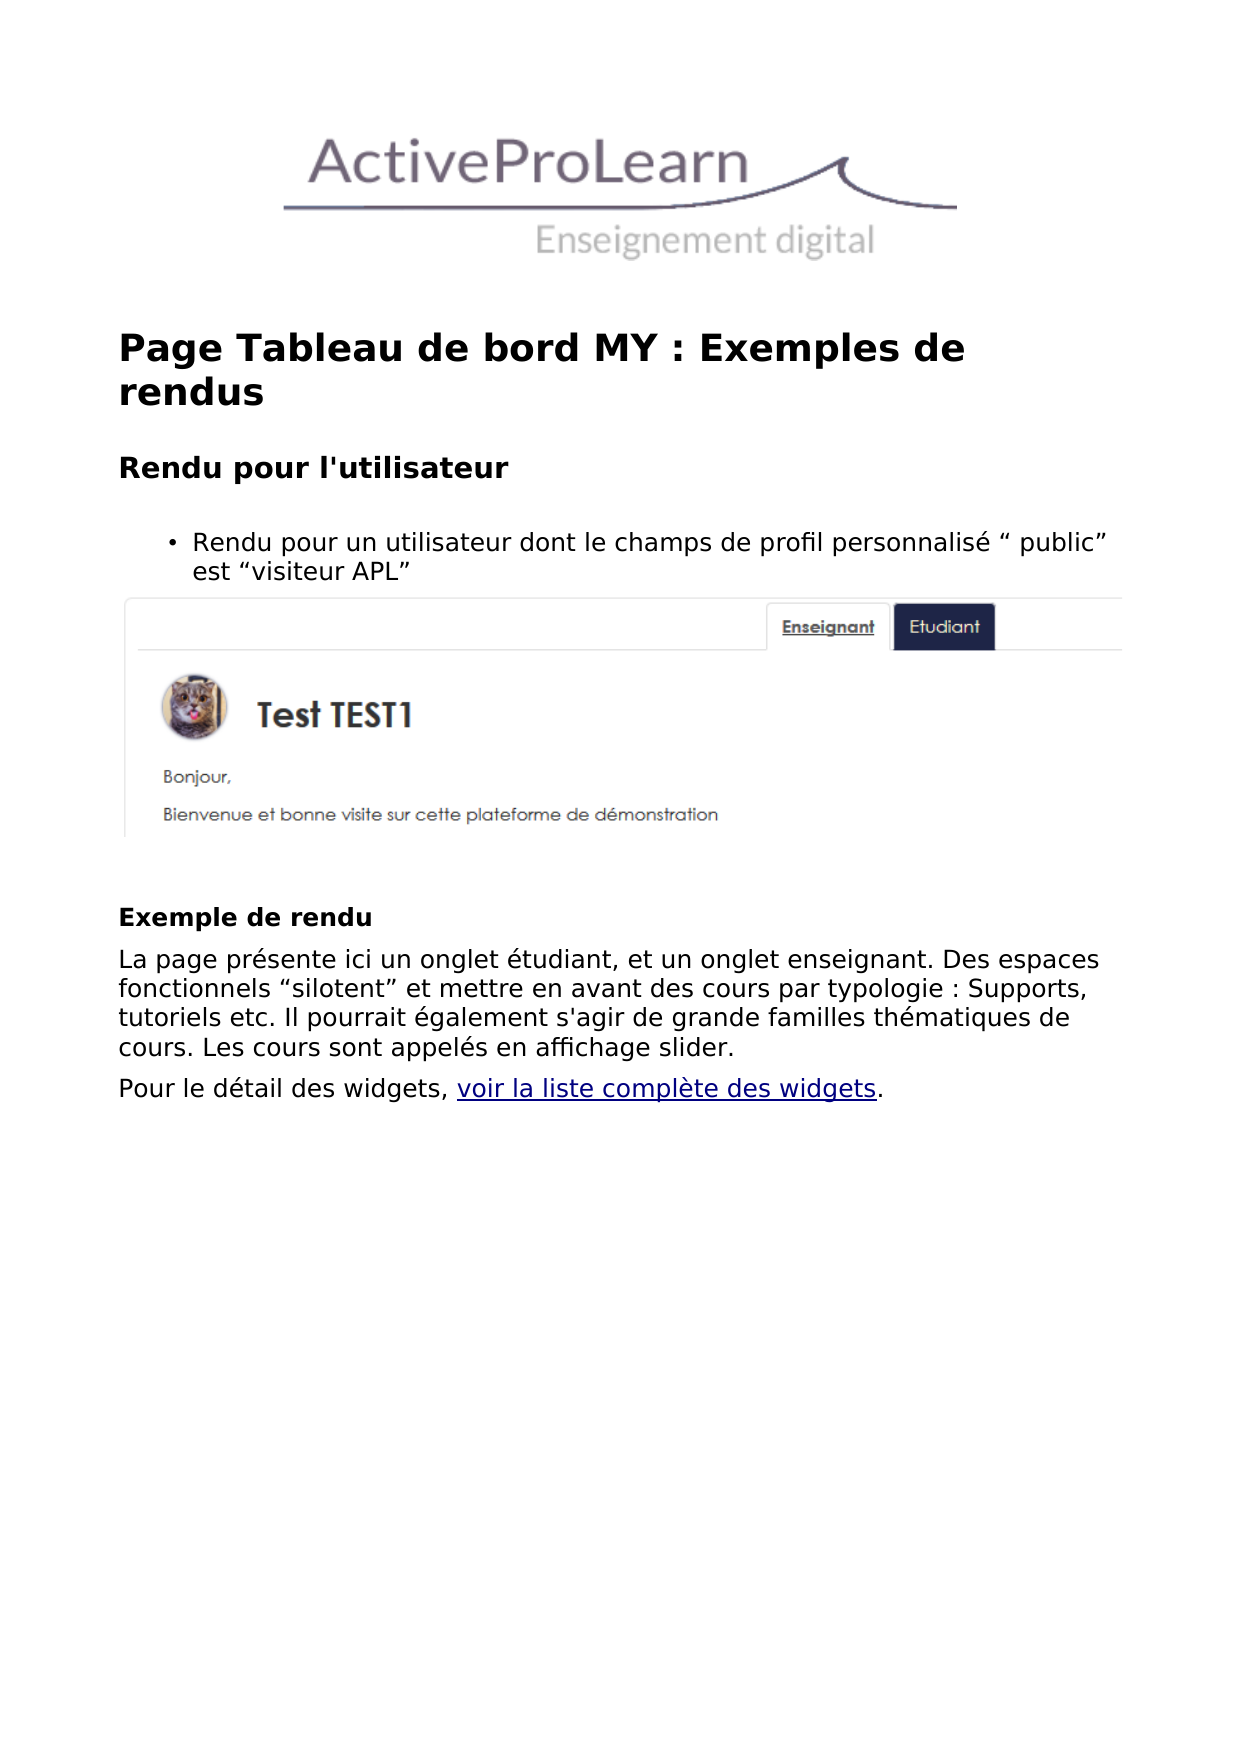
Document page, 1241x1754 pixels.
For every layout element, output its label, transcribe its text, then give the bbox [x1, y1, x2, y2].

picture [283, 118, 957, 261]
subtitle Exemple de rendu [118, 904, 1122, 933]
subtitle Page Tableau de bord MY : Exemples de rendus [118, 327, 1122, 414]
text La page présente ici un onglet étudiant, et un onglet enseignant. Des espaces fonctionnels “silotent” et mettre en avant des cours par typologie : Supports, tutoriels etc. Il pourrait également s'agir de grande familles thématiques de cours. Les cours sont appelés en affichage slider. [118, 945, 1122, 1062]
text Pour le détail des widgets, voir la liste complète des widgets. [118, 1074, 1122, 1104]
list Rendu pour un utilisateur dont le champs de profil personnalisé “ public” est “visiteur APL” [177, 528, 1122, 586]
subtitle Rendu pour l'utilisateur [118, 452, 1122, 486]
picture [118, 586, 1123, 837]
